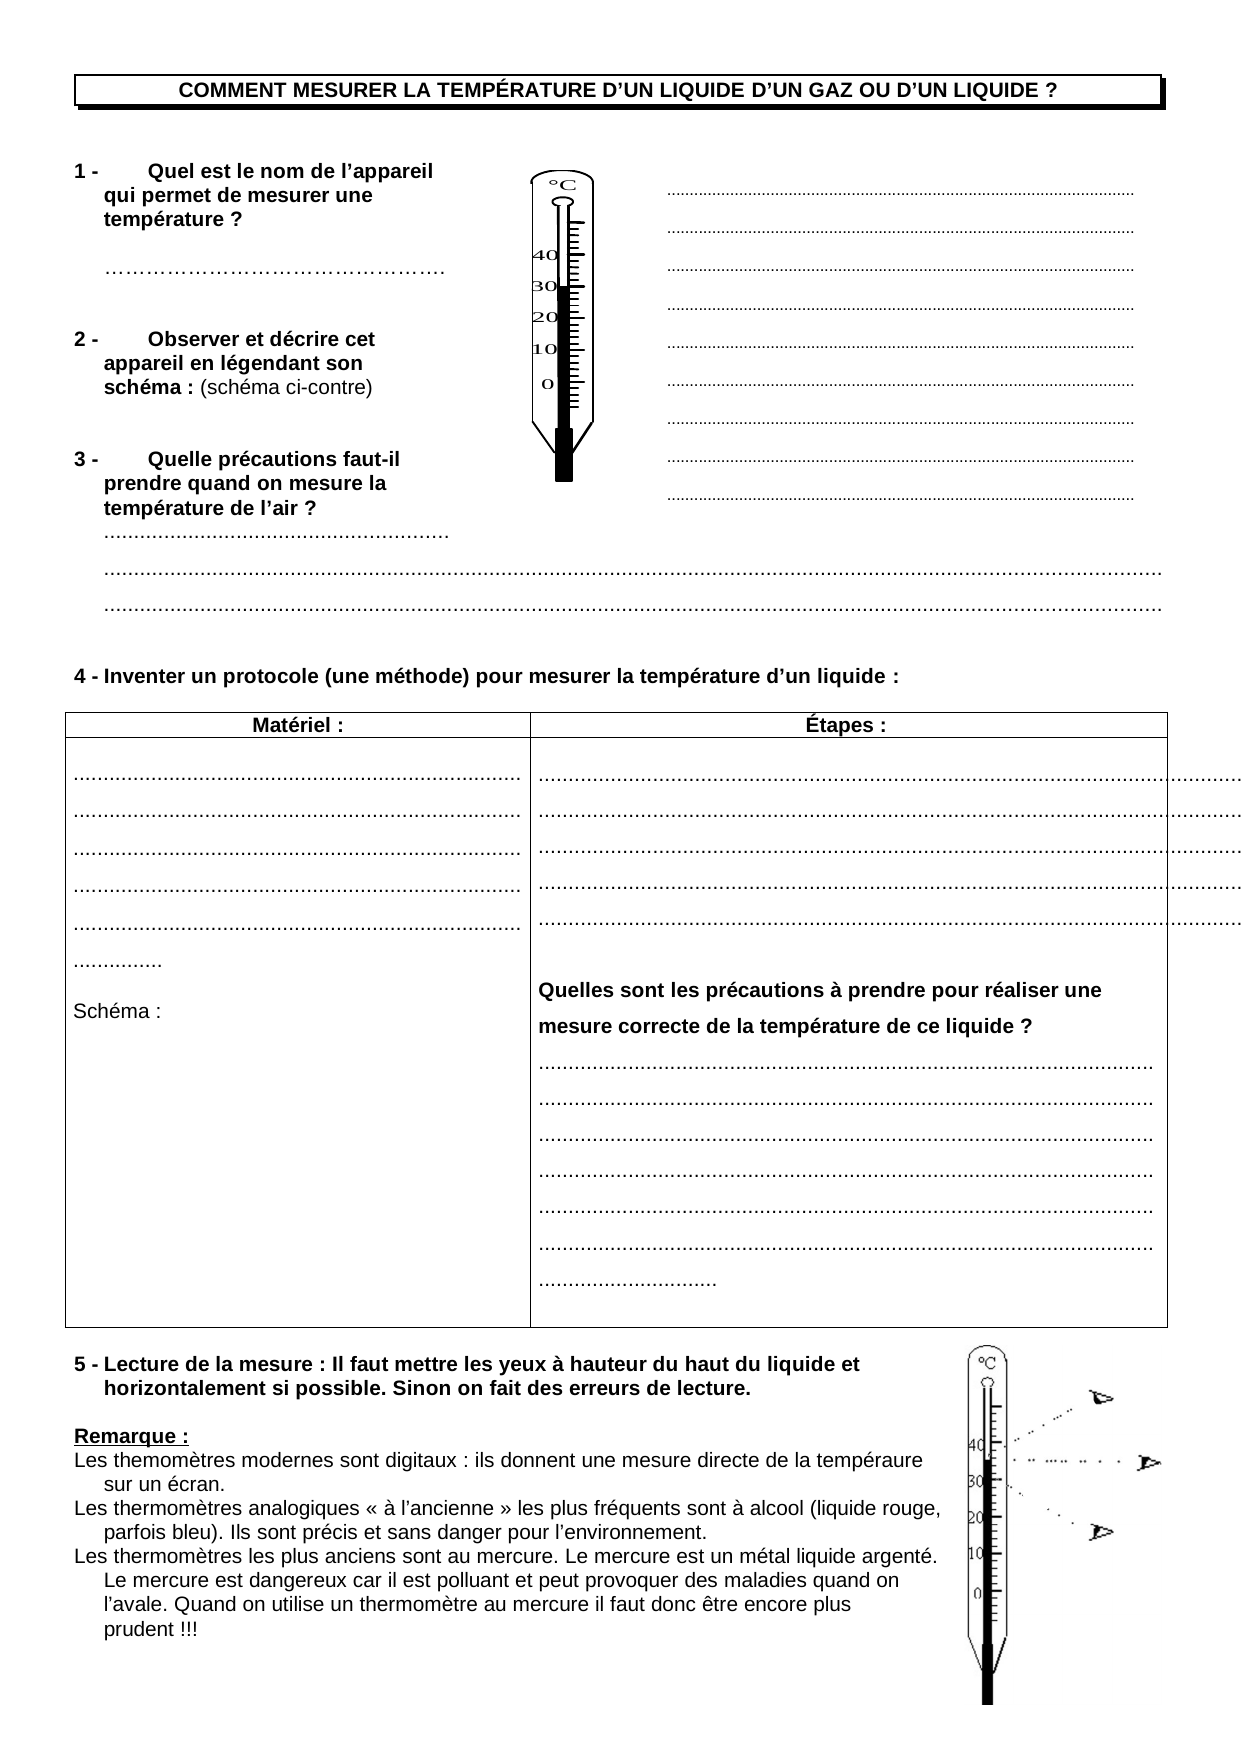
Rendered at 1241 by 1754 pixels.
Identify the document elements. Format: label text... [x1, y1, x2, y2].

text 5 - Lecture de la mesure : Il faut mettre les yeux à hauteur du haut du liquide et horizontalement si possible. Sinon on fait des erreurs de lecture. [74, 1352, 963, 1400]
table_cell ...................................................................................................................................................................................................................................................................................................................................................................................................... Schéma : [66, 738, 530, 1327]
text 3 - Quelle précautions faut-il prendre quand on mesure la température de l’air ? [74, 447, 471, 519]
picture [964, 1345, 1162, 1705]
text Remarque : [74, 1424, 963, 1448]
text Les themomètres modernes sont digitaux : ils donnent une mesure directe de la tempéraure sur un écran. [74, 1448, 963, 1496]
table_cell Quelles sont les précautions à prendre pour réaliser une mesure correcte de la température de ce liquide ? ........................................................................................................................................................................................................................................................................................................................................................................................................................................................................................................................................................................................................................................................................ [531, 738, 1167, 1327]
table_header Étapes : [531, 713, 1167, 737]
text COMMENT MESURER LA TEMPÉRATURE D’UN LIQUIDE d’un gaz ou d’un Liquide ? [76, 76, 1160, 104]
text Les thermomètres les plus anciens sont au mercure. Le mercure est un métal liquide argenté. Le mercure est dangereux car il est polluant et peut provoquer des maladies quand on l’avale. Quand on utilise un thermomètre au mercure il faut donc être encore plus prudent !!! [74, 1544, 963, 1641]
text 2 - Observer et décrire cet appareil en légendant son schéma : (schéma ci-contre) [74, 327, 471, 399]
table_header ........................................................................................................ ........................................................................................................ ........................................................................................................ ........................................................................................................ ........................................................................................................ ........................................................................................................ ........................................................................................................ ........................................................................................................ ........................................................................................................ [655, 161, 1169, 527]
table_header [471, 161, 655, 527]
table_header Matériel : [66, 713, 530, 737]
text 1 - Quel est le nom de l’appareil qui permet de mesurer une température ? [74, 158, 1166, 231]
text …………………………………………. [103, 255, 471, 279]
text 4 - Inventer un protocole (une méthode) pour mesurer la température d’un liquide : [74, 664, 1166, 688]
text Les thermomètres analogiques « à l’ancienne » les plus fréquents sont à alcool (liquide rouge, parfois bleu). Ils sont précis et sans danger pour l’environnement. [74, 1496, 963, 1544]
